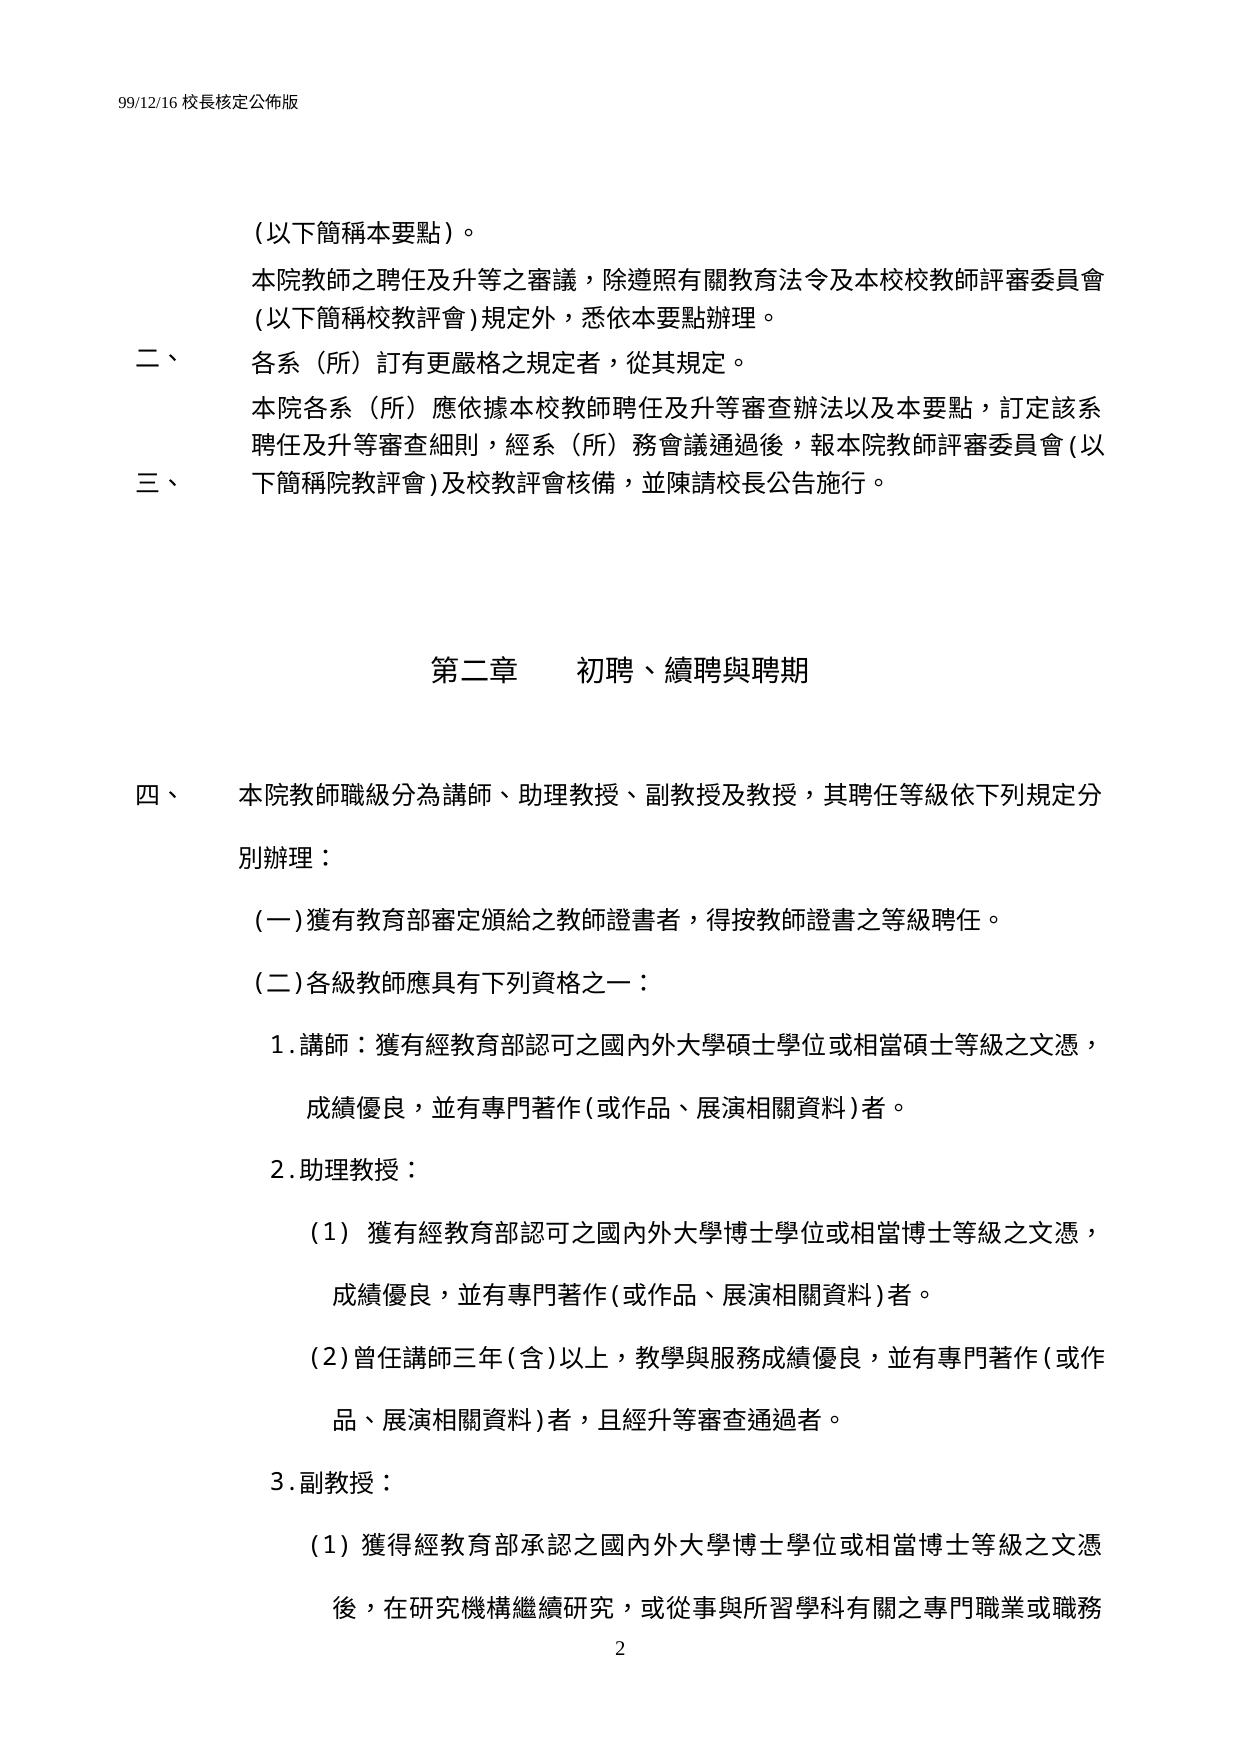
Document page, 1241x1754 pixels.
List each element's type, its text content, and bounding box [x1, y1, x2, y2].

table_cell 四、 [124, 708, 240, 1627]
table_cell 二、 [124, 260, 240, 387]
table_cell [124, 127, 240, 259]
table_cell 本院各系（所）應依據本校教師聘任及升等審查辦法以及本要點，訂定該系 聘任及升等審查細則，經系（所）務會議通過後，報本院教師評審委員會(以 下簡稱院教評會)及校教評會核備，並陳請校長公告施行。 [240, 387, 1117, 597]
table_cell 本院教師之聘任及升等之審議，除遵照有關教育法令及本校校教師評審委員會(以下簡稱校教評會)規定外，悉依本要點辦理。 各系（所）訂有更嚴格之規定者，從其規定。 [240, 260, 1117, 387]
table_cell 三、 [124, 387, 240, 597]
table_cell 本院教師職級分為講師、助理教授、副教授及教授，其聘任等級依下列規定分別辦理： (一)獲有教育部審定頒給之教師證書者，得按教師證書之等級聘任。 (二)各級教師應具有下列資格之一： 1.講師：獲有經教育部認可之國內外大學碩士學位或相當碩士等級之文憑，成績優良，並有專門著作(或作品、展演相關資料)者。 2.助理教授： (1) 獲有經教育部認可之國內外大學博士學位或相當博士等級之文憑，成績優良，並有專門著作(或作品、展演相關資料)者。 (2)曾任講師三年(含)以上，教學與服務成績優良，並有專門著作(或作品、展演相關資料)者，且經升等審查通過者。 3.副教授： (1) 獲得經教育部承認之國內外大學博士學位或相當博士等級之文憑後，在研究機構繼續研究，或從事與所習學科有關之專門職業或職務 [240, 708, 1117, 1627]
table_cell (以下簡稱本要點)。 [240, 127, 1117, 259]
table_cell 第二章 初聘、續聘與聘期 [124, 597, 1117, 708]
